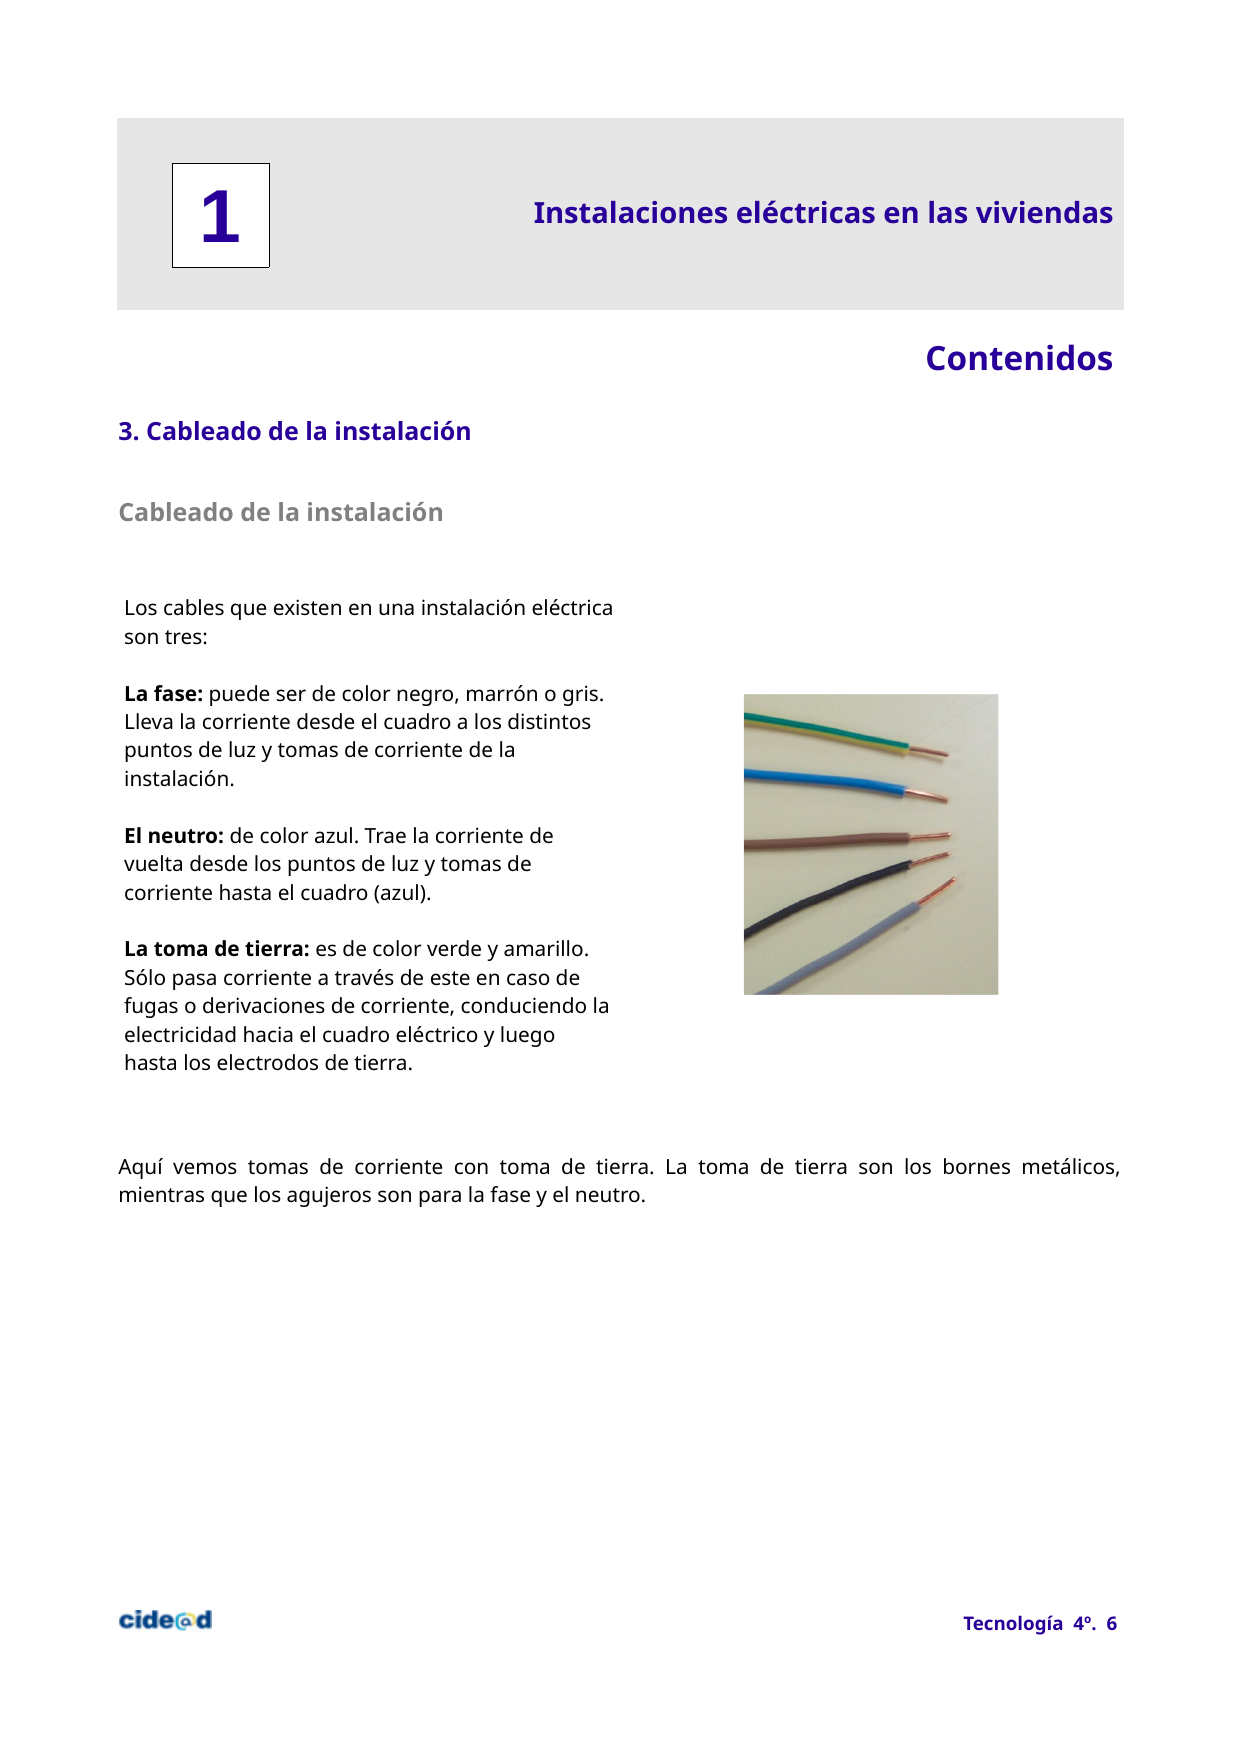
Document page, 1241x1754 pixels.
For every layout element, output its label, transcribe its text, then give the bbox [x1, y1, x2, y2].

table_header [620, 588, 1122, 1123]
table_header Instalaciones eléctricas en las viviendas [117, 118, 1124, 310]
text Aquí vemos tomas de corriente con toma de tierra. La toma de tierra son los bornes metálicos, mientras que los agujeros son para la fase y el neutro. [118, 1152, 1122, 1209]
picture [743, 694, 999, 995]
text 3. Cableado de la instalación [118, 414, 1122, 448]
table_header Los cables que existen en una instalación eléctrica son tres: La fase: puede ser de color negro, marrón o gris. Lleva la corriente desde el cuadro a los distintos puntos de luz y tomas de corriente de la instalación. El neutro: de color azul. Trae la corriente de vuelta desde los puntos de luz y tomas de corriente hasta el cuadro (azul). La toma de tierra: es de color verde y amarillo. Sólo pasa corriente a través de este en caso de fugas o derivaciones de corriente, conduciendo la electricidad hacia el cuadro eléctrico y luego hasta los electrodos de tierra. [118, 588, 620, 1123]
text Contenidos [118, 334, 1122, 380]
picture [118, 1610, 212, 1632]
text Cableado de la instalación [118, 494, 1122, 528]
